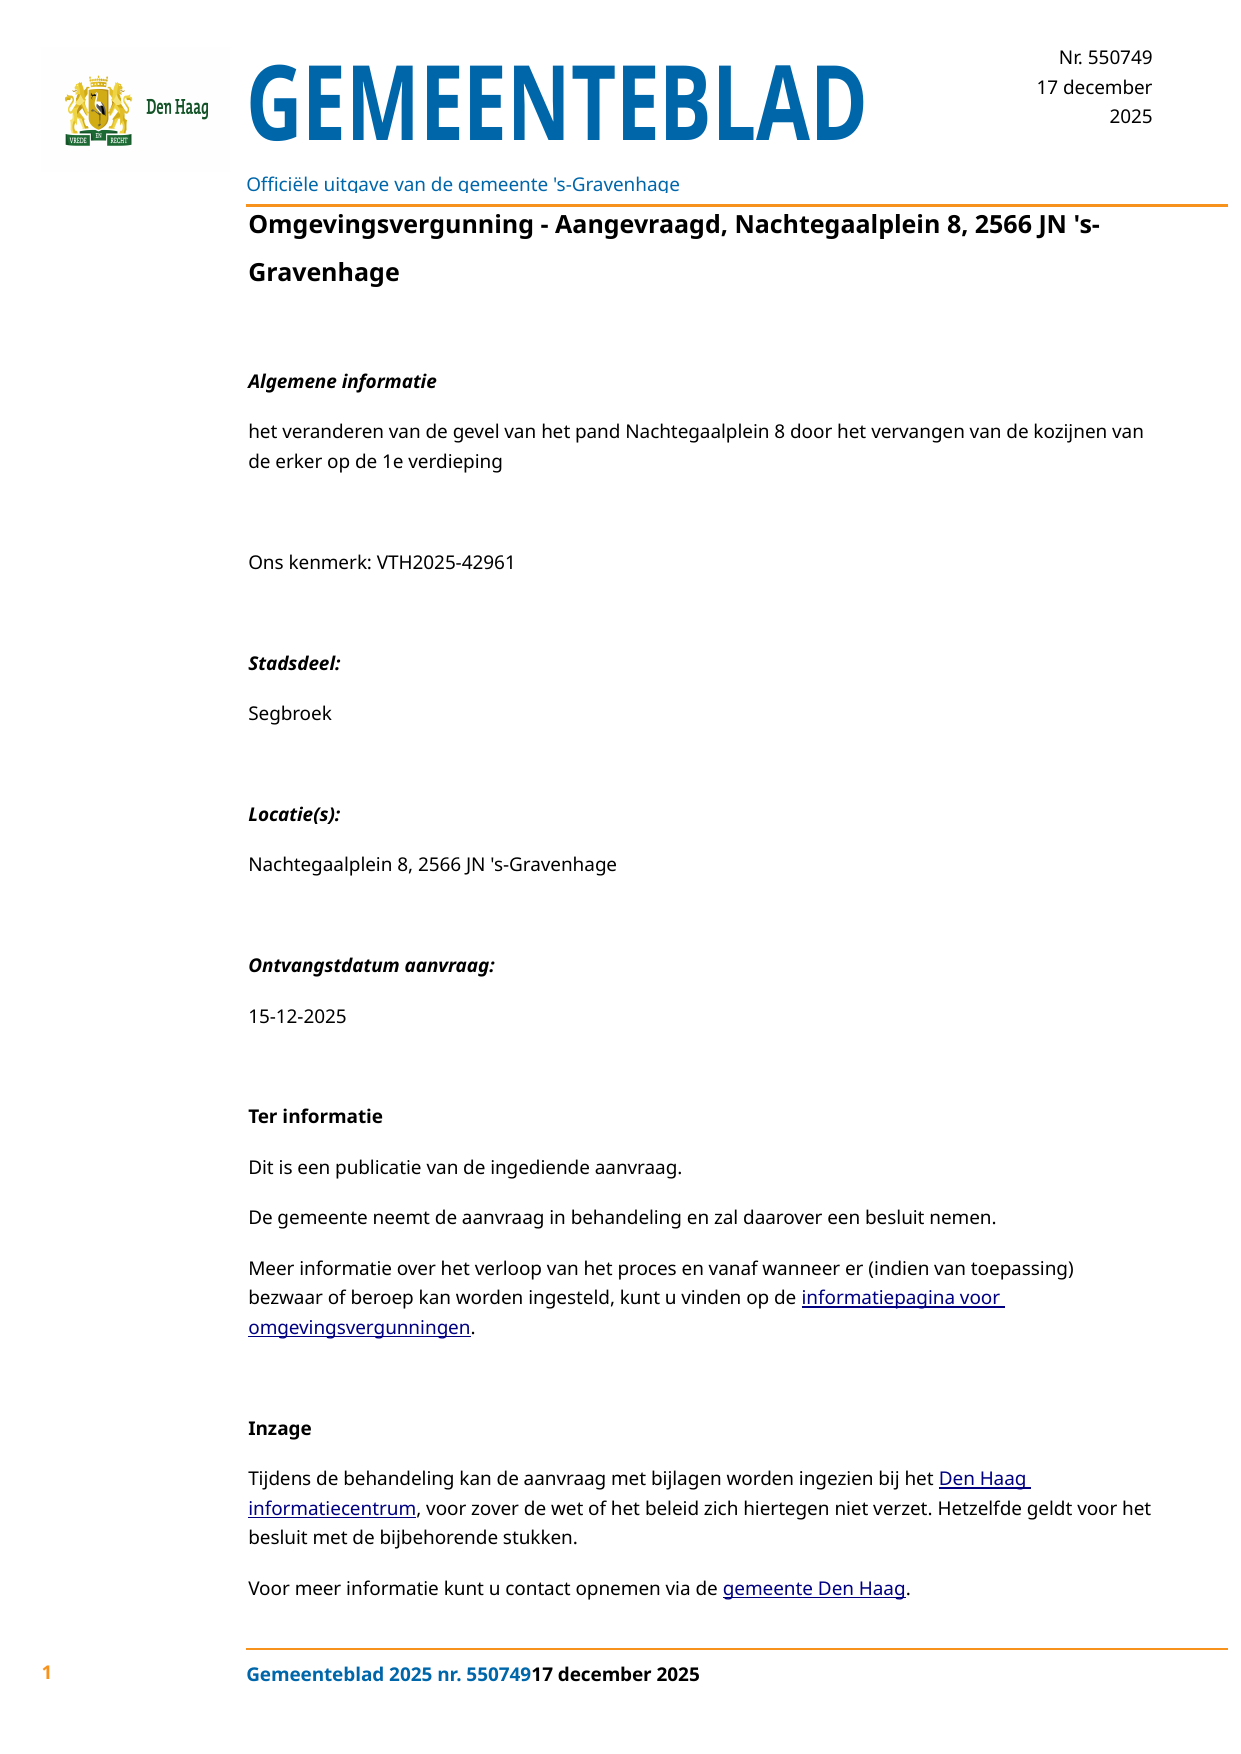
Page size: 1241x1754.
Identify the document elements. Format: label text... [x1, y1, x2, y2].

text Omgevingsvergunning - Aangevraagd, Nachtegaalplein 8, 2566 JN 's-Gravenhage [248, 207, 1152, 288]
text Meer informatie over het verloop van het proces en vanaf wanneer er (indien van toepassing) bezwaar of beroep kan worden ingesteld, kunt u vinden op de informatiepagina voor omgevingsvergunningen. [248, 1255, 1152, 1340]
text Nachtegaalplein 8, 2566 JN 's-Gravenhage [248, 852, 1152, 877]
text Inzage [248, 1415, 1152, 1441]
text Tijdens de behandeling kan de aanvraag met bijlagen worden ingezien bij het Den Haag informatiecentrum, voor zover de wet of het beleid zich hiertegen niet verzet. Hetzelfde geldt voor het besluit met de bijbehorende stukken. [248, 1465, 1152, 1550]
picture [41, 47, 231, 172]
text Ons kenmerk: VTH2025-42961 [248, 549, 1152, 575]
text De gemeente neemt de aanvraag in behandeling en zal daarover een besluit nemen. [248, 1204, 1152, 1230]
text 15-12-2025 [248, 1003, 1152, 1029]
text Ter informatie [248, 1104, 1152, 1129]
text Ontvangstdatum aanvraag: [248, 952, 1152, 978]
text Voor meer informatie kunt u contact opnemen via de gemeente Den Haag. [248, 1575, 1152, 1601]
text Dit is een publicatie van de ingediende aanvraag. [248, 1154, 1152, 1180]
text het veranderen van de gevel van het pand Nachtegaalplein 8 door het vervangen van de kozijnen van de erker op de 1e verdieping [248, 419, 1152, 474]
text Segbroek [248, 700, 1152, 726]
text Stadsdeel: [248, 650, 1152, 676]
text Algemene informatie [248, 368, 1152, 394]
text Locatie(s): [248, 801, 1152, 827]
